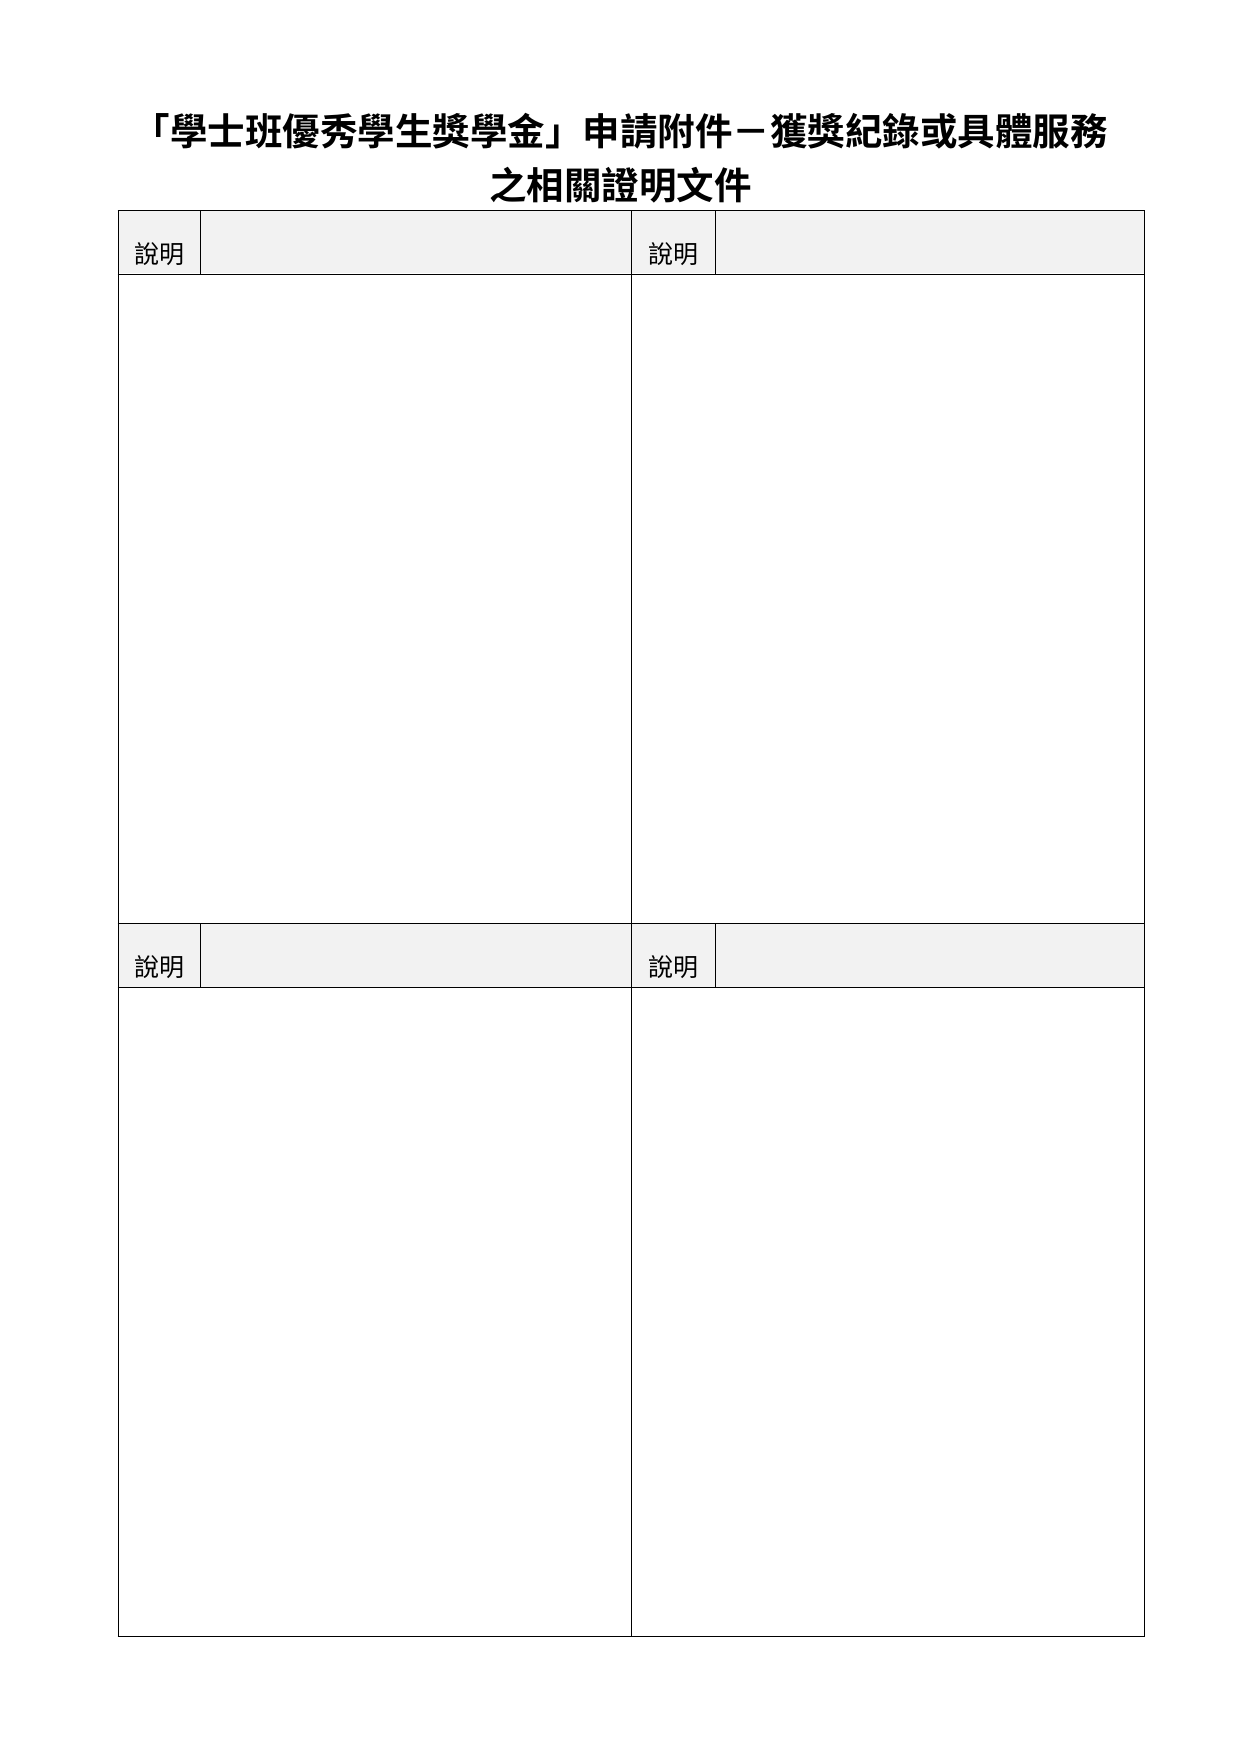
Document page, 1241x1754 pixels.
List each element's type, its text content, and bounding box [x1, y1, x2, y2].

table_cell [119, 988, 631, 1636]
text 「學士班優秀學生獎學金」申請附件－獲獎紀錄或具體服務之相關證明文件 [118, 101, 1122, 210]
table_header 說明 [119, 211, 200, 273]
table_header [201, 211, 631, 273]
table_cell [119, 275, 631, 923]
table_cell 說明 [632, 924, 715, 987]
table_cell [632, 988, 1144, 1636]
table_cell 說明 [119, 924, 200, 987]
table_header 說明 [632, 211, 715, 273]
table_cell [201, 924, 631, 987]
table_header [716, 211, 1144, 273]
table_cell [632, 275, 1144, 923]
table_cell [716, 924, 1144, 987]
